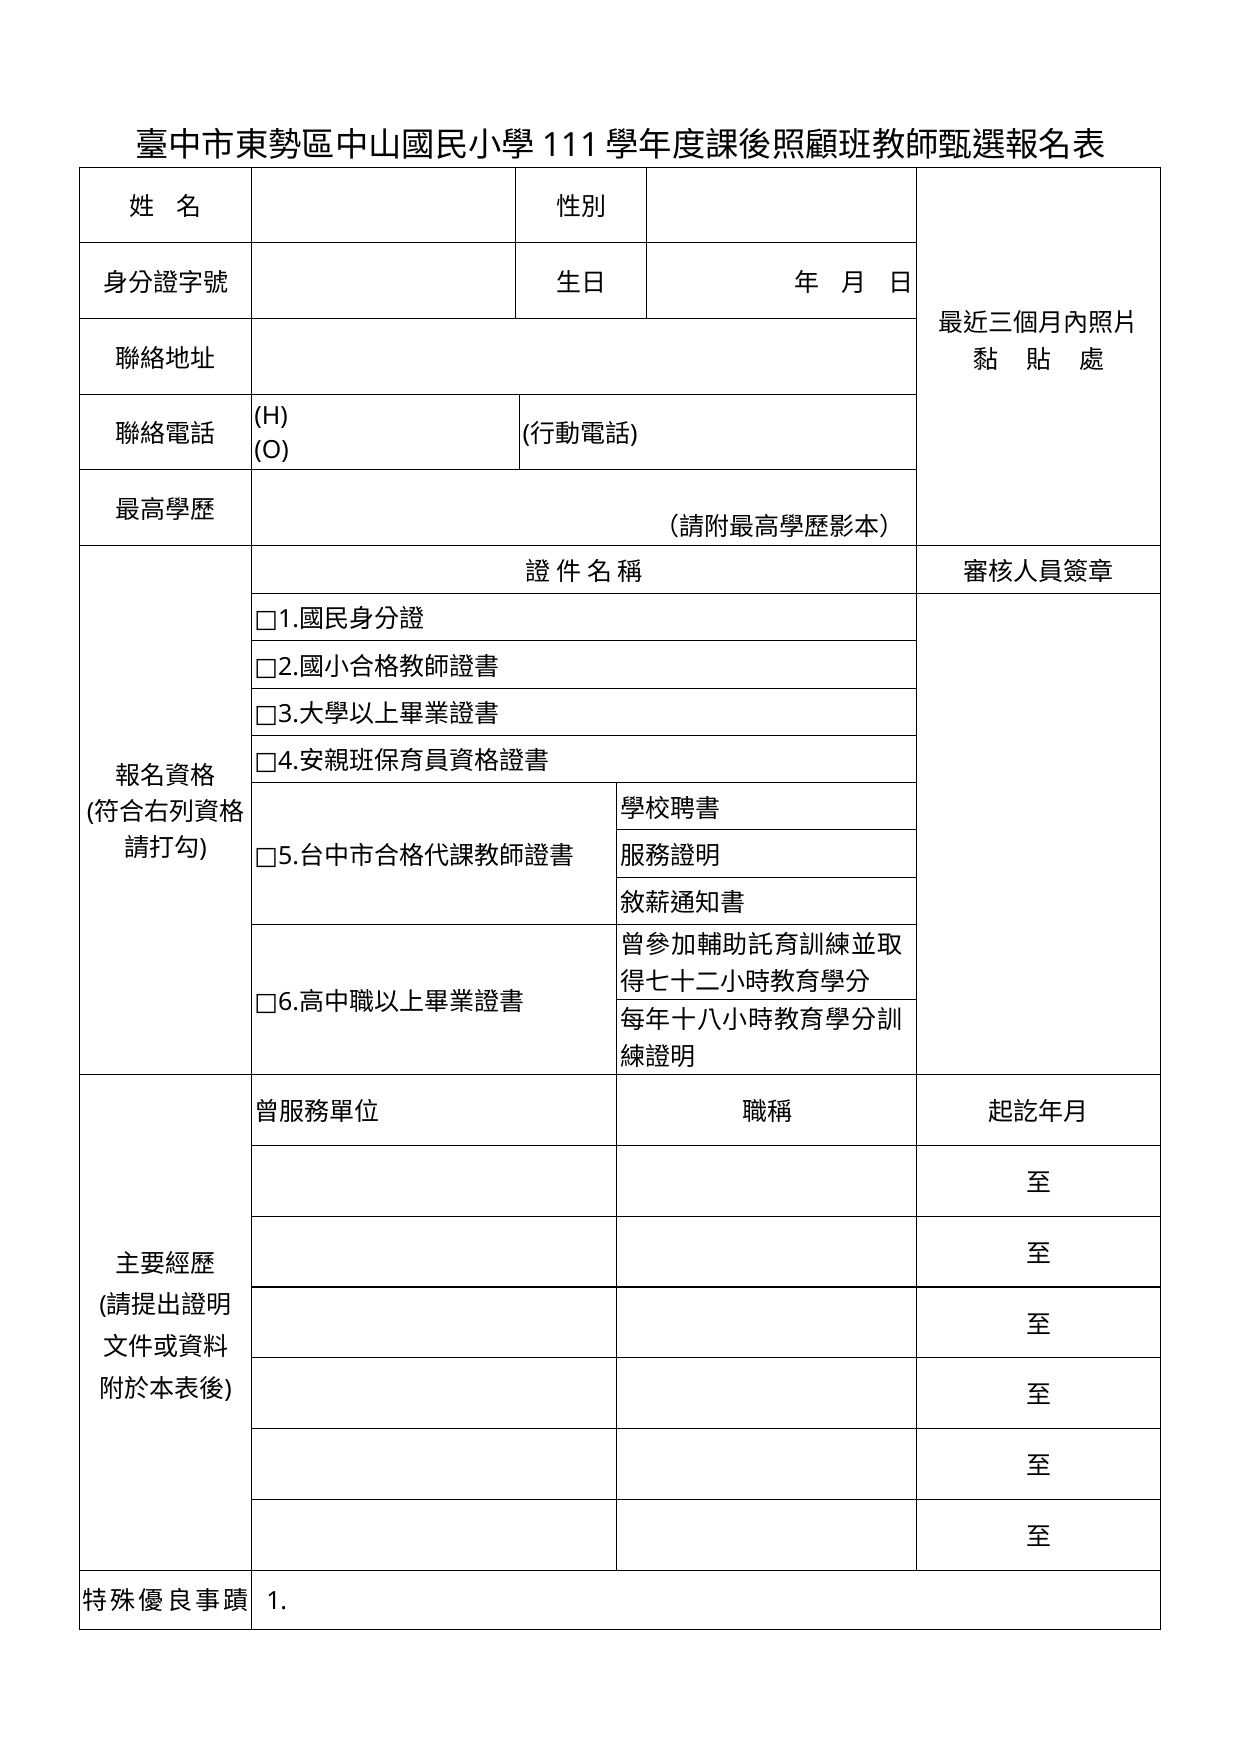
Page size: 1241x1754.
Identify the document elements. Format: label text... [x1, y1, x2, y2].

table_cell [617, 1429, 916, 1499]
table_cell [252, 1429, 616, 1499]
table_cell 職稱 [617, 1075, 916, 1145]
table_cell 報名資格 (符合右列資格請打勾) [80, 546, 251, 1074]
table_cell [617, 1358, 916, 1428]
table_cell 身分證字號 [80, 243, 251, 318]
table_header 性別 [516, 168, 646, 242]
table_cell 起訖年月 [917, 1075, 1160, 1145]
table_cell 聯絡電話 [80, 395, 251, 469]
table_cell [252, 1146, 616, 1216]
text 臺中市東勢區中山國民小學111學年度課後照顧班教師甄選報名表 [89, 118, 1152, 167]
table_cell (行動電話) [520, 395, 916, 469]
table_cell 最高學歷 [80, 470, 251, 545]
table_cell 證 件 名 稱 [252, 546, 916, 593]
table_cell 敘薪通知書 [617, 878, 916, 924]
table_header [647, 168, 916, 242]
table_cell 學校聘書 [617, 783, 916, 829]
table_cell □3.大學以上畢業證書 [252, 689, 916, 735]
table_cell 特殊優良事蹟 [80, 1571, 251, 1629]
table_cell 至 [917, 1358, 1160, 1428]
table_cell [252, 1500, 616, 1570]
table_header 姓 名 [80, 168, 251, 242]
table_cell [617, 1500, 916, 1570]
table_cell 曾服務單位 [252, 1075, 616, 1145]
table_cell □6.高中職以上畢業證書 [252, 925, 616, 1074]
table_cell 主要經歷 (請提出證明 文件或資料 附於本表後) [80, 1075, 251, 1570]
table_cell [252, 1217, 616, 1286]
table_cell 至 [917, 1500, 1160, 1570]
table_cell [252, 1358, 616, 1428]
table_cell [917, 594, 1160, 1074]
table_cell 至 [917, 1288, 1160, 1357]
table_cell 至 [917, 1217, 1160, 1286]
table_cell （請附最高學歷影本） [252, 470, 916, 545]
table_cell 審核人員簽章 [917, 546, 1160, 593]
table_cell 至 [917, 1146, 1160, 1216]
table_header [252, 168, 515, 242]
table_cell (H) (O) [252, 395, 519, 469]
table_cell 曾參加輔助託育訓練並取得七十二小時教育學分 [617, 925, 916, 999]
table_cell [252, 319, 916, 393]
table_cell □5.台中市合格代課教師證書 [252, 783, 616, 924]
table_cell [252, 243, 515, 318]
table_cell [617, 1217, 916, 1286]
table_cell □4.安親班保育員資格證書 [252, 736, 916, 782]
table_cell [252, 1288, 616, 1357]
table_cell 生日 [516, 243, 646, 318]
table_cell 至 [917, 1429, 1160, 1499]
table_cell 每年十八小時教育學分訓練證明 [617, 1000, 916, 1074]
table_cell 聯絡地址 [80, 319, 251, 393]
table_cell 年 月 日 [647, 243, 916, 318]
table_cell 1. [252, 1571, 1160, 1629]
table_cell □2.國小合格教師證書 [252, 641, 916, 687]
table_cell □1.國民身分證 [252, 594, 916, 640]
table_cell 服務證明 [617, 830, 916, 877]
table_header 最近三個月內照片 黏 貼 處 [917, 168, 1160, 545]
table_cell [617, 1146, 916, 1216]
table_cell [617, 1288, 916, 1357]
